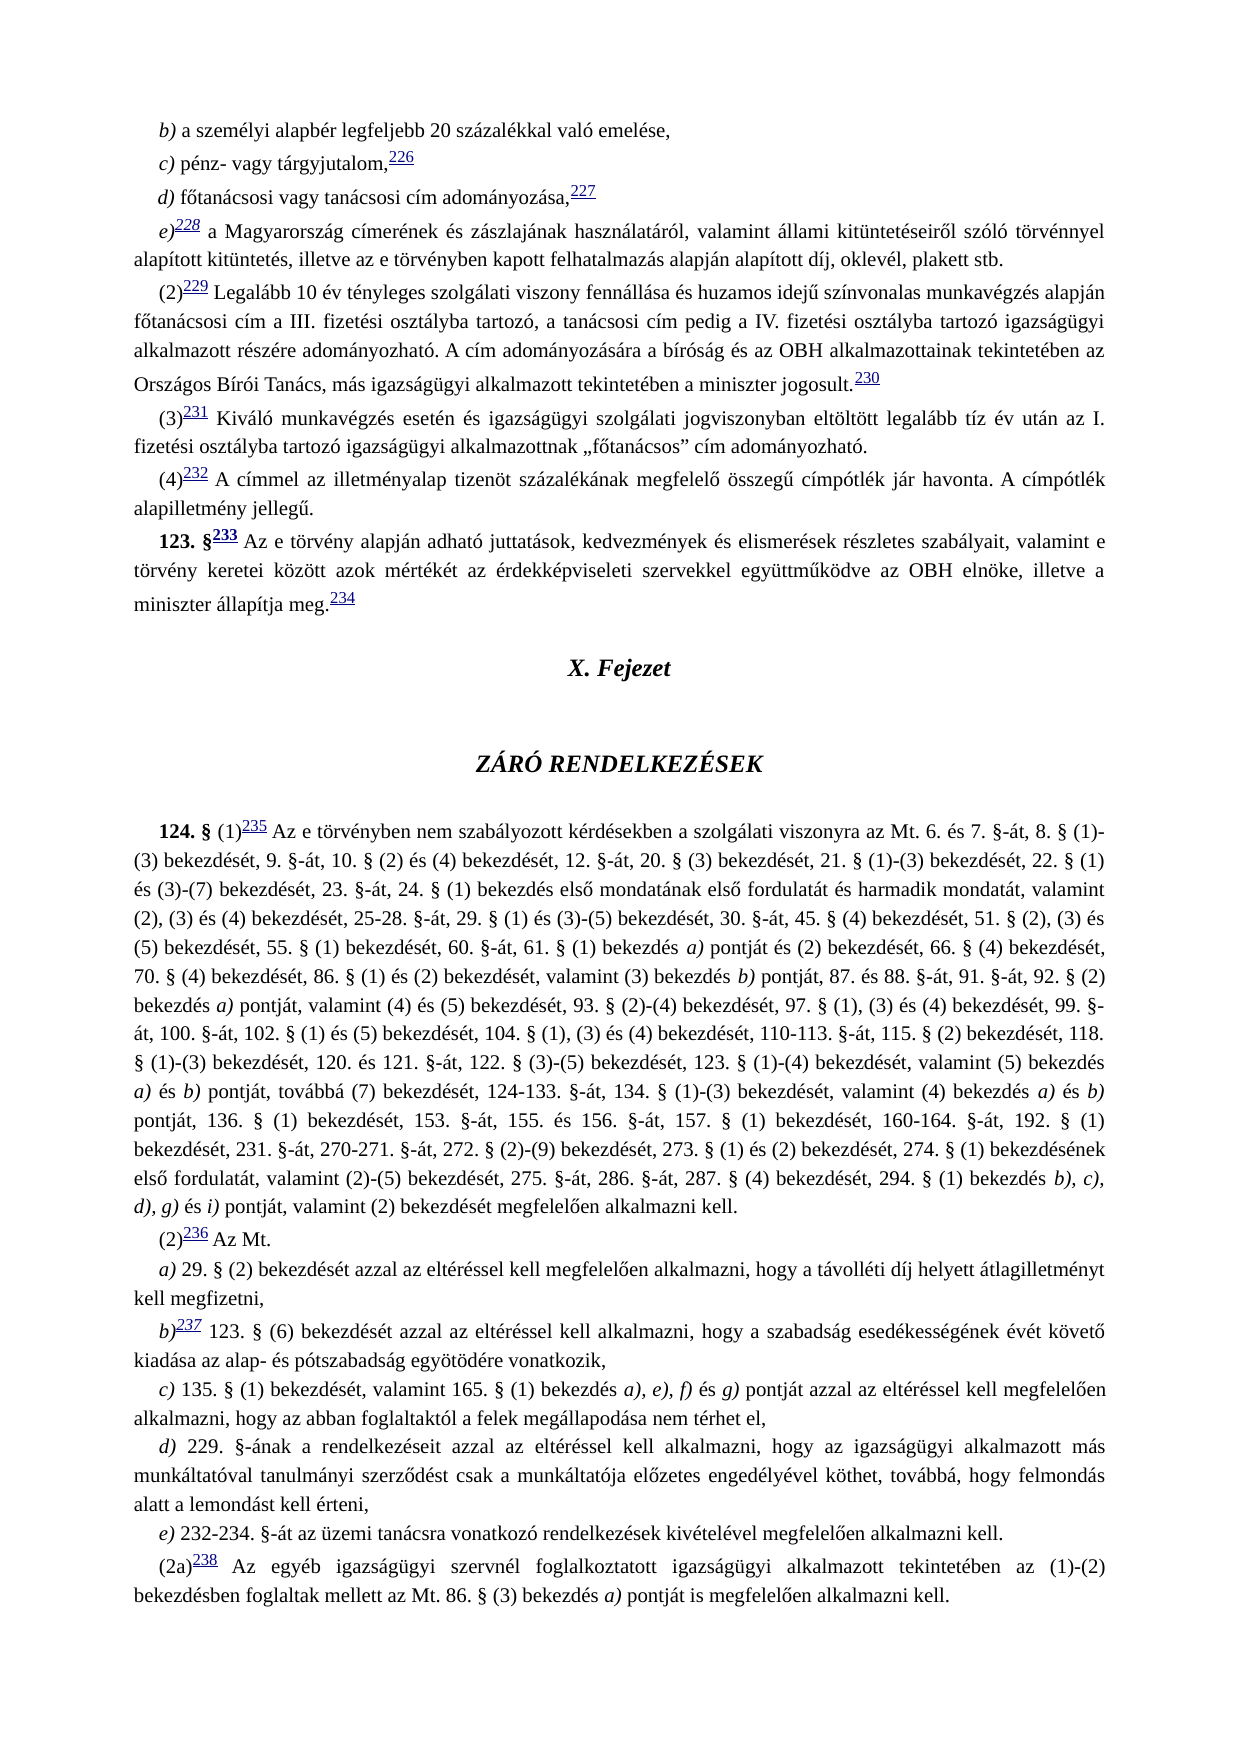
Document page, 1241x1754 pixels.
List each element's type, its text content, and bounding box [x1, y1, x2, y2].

text e) 232-234. §-át az üzemi tanácsra vonatkozó rendelkezések kivételével megfelelően alkalmazni kell. [134, 1521, 1106, 1545]
text (2)236 Az Mt. [134, 1223, 1106, 1251]
text c) pénz- vagy tárgyjutalom,226 [134, 147, 1106, 175]
text d) 229. §-ának a rendelkezéseit azzal az eltéréssel kell alkalmazni, hogy az igazságügyi alkalmazott más munkáltatóval tanulmányi szerződést csak a munkáltatója előzetes engedélyével köthet, továbbá, hogy felmondás alatt a lemondást kell érteni, [134, 1434, 1106, 1516]
text (3)231 Kiváló munkavégzés esetén és igazságügyi szolgálati jogviszonyban eltöltött legalább tíz év után az I. fizetési osztályba tartozó igazságügyi alkalmazottnak „főtanácsos” cím adományozható. [134, 401, 1106, 458]
text d) főtanácsosi vagy tanácsosi cím adományozása,227 [134, 181, 1106, 209]
text a) 29. § (2) bekezdését azzal az eltéréssel kell megfelelően alkalmazni, hogy a távolléti díj helyett átlagilletményt kell megfizetni, [134, 1257, 1106, 1310]
text 124. § (1)235 Az e törvényben nem szabályozott kérdésekben a szolgálati viszonyra az Mt. 6. és 7. §-át, 8. § (1)-(3) bekezdését, 9. §-át, 10. § (2) és (4) bekezdését, 12. §-át, 20. § (3) bekezdését, 21. § (1)-(3) bekezdését, 22. § (1) és (3)-(7) bekezdését, 23. §-át, 24. § (1) bekezdés első mondatának első fordulatát és harmadik mondatát, valamint (2), (3) és (4) bekezdését, 25-28. §-át, 29. § (1) és (3)-(5) bekezdését, 30. §-át, 45. § (4) bekezdését, 51. § (2), (3) és (5) bekezdését, 55. § (1) bekezdését, 60. §-át, 61. § (1) bekezdés a) pontját és (2) bekezdését, 66. § (4) bekezdését, 70. § (4) bekezdését, 86. § (1) és (2) bekezdését, valamint (3) bekezdés b) pontját, 87. és 88. §-át, 91. §-át, 92. § (2) bekezdés a) pontját, valamint (4) és (5) bekezdését, 93. § (2)-(4) bekezdését, 97. § (1), (3) és (4) bekezdését, 99. §-át, 100. §-át, 102. § (1) és (5) bekezdését, 104. § (1), (3) és (4) bekezdését, 110-113. §-át, 115. § (2) bekezdését, 118. § (1)-(3) bekezdését, 120. és 121. §-át, 122. § (3)-(5) bekezdését, 123. § (1)-(4) bekezdését, valamint (5) bekezdés a) és b) pontját, továbbá (7) bekezdését, 124-133. §-át, 134. § (1)-(3) bekezdését, valamint (4) bekezdés a) és b) pontját, 136. § (1) bekezdését, 153. §-át, 155. és 156. §-át, 157. § (1) bekezdését, 160-164. §-át, 192. § (1) bekezdését, 231. §-át, 270-271. §-át, 272. § (2)-(9) bekezdését, 273. § (1) és (2) bekezdését, 274. § (1) bekezdésének első fordulatát, valamint (2)-(5) bekezdését, 275. §-át, 286. §-át, 287. § (4) bekezdését, 294. § (1) bekezdés b), c), d), g) és i) pontját, valamint (2) bekezdését megfelelően alkalmazni kell. [134, 815, 1106, 1218]
text e)228 a Magyarország címerének és zászlajának használatáról, valamint állami kitüntetéseiről szóló törvénnyel alapított kitüntetés, illetve az e törvényben kapott felhatalmazás alapján alapított díj, oklevél, plakett stb. [134, 214, 1106, 271]
text (2)229 Legalább 10 év tényleges szolgálati viszony fennállása és huzamos idejű színvonalas munkavégzés alapján főtanácsosi cím a III. fizetési osztályba tartozó, a tanácsosi cím pedig a IV. fizetési osztályba tartozó igazságügyi alkalmazott részére adományozható. A cím adományozására a bíróság és az OBH alkalmazottainak tekintetében az Országos Bírói Tanács, más igazságügyi alkalmazott tekintetében a miniszter jogosult.230 [134, 276, 1106, 396]
text b)237 123. § (6) bekezdését azzal az eltéréssel kell alkalmazni, hogy a szabadság esedékességének évét követő kiadása az alap- és pótszabadság egyötödére vonatkozik, [134, 1315, 1106, 1372]
text b) a személyi alapbér legfeljebb 20 százalékkal való emelése, [134, 118, 1106, 142]
text X. Fejezet [134, 653, 1106, 681]
text ZÁRÓ RENDELKEZÉSEK [134, 749, 1106, 778]
text 123. §233 Az e törvény alapján adható juttatások, kedvezmények és elismerések részletes szabályait, valamint e törvény keretei között azok mértékét az érdekképviseleti szervekkel együttműködve az OBH elnöke, illetve a miniszter állapítja meg.234 [134, 525, 1106, 616]
text (2a)238 Az egyéb igazságügyi szervnél foglalkoztatott igazságügyi alkalmazott tekintetében az (1)-(2) bekezdésben foglaltak mellett az Mt. 86. § (3) bekezdés a) pontját is megfelelően alkalmazni kell. [134, 1550, 1106, 1607]
text (4)232 A címmel az illetményalap tizenöt százalékának megfelelő összegű címpótlék jár havonta. A címpótlék alapilletmény jellegű. [134, 463, 1106, 520]
text c) 135. § (1) bekezdését, valamint 165. § (1) bekezdés a), e), f) és g) pontját azzal az eltéréssel kell megfelelően alkalmazni, hogy az abban foglaltaktól a felek megállapodása nem térhet el, [134, 1377, 1106, 1429]
